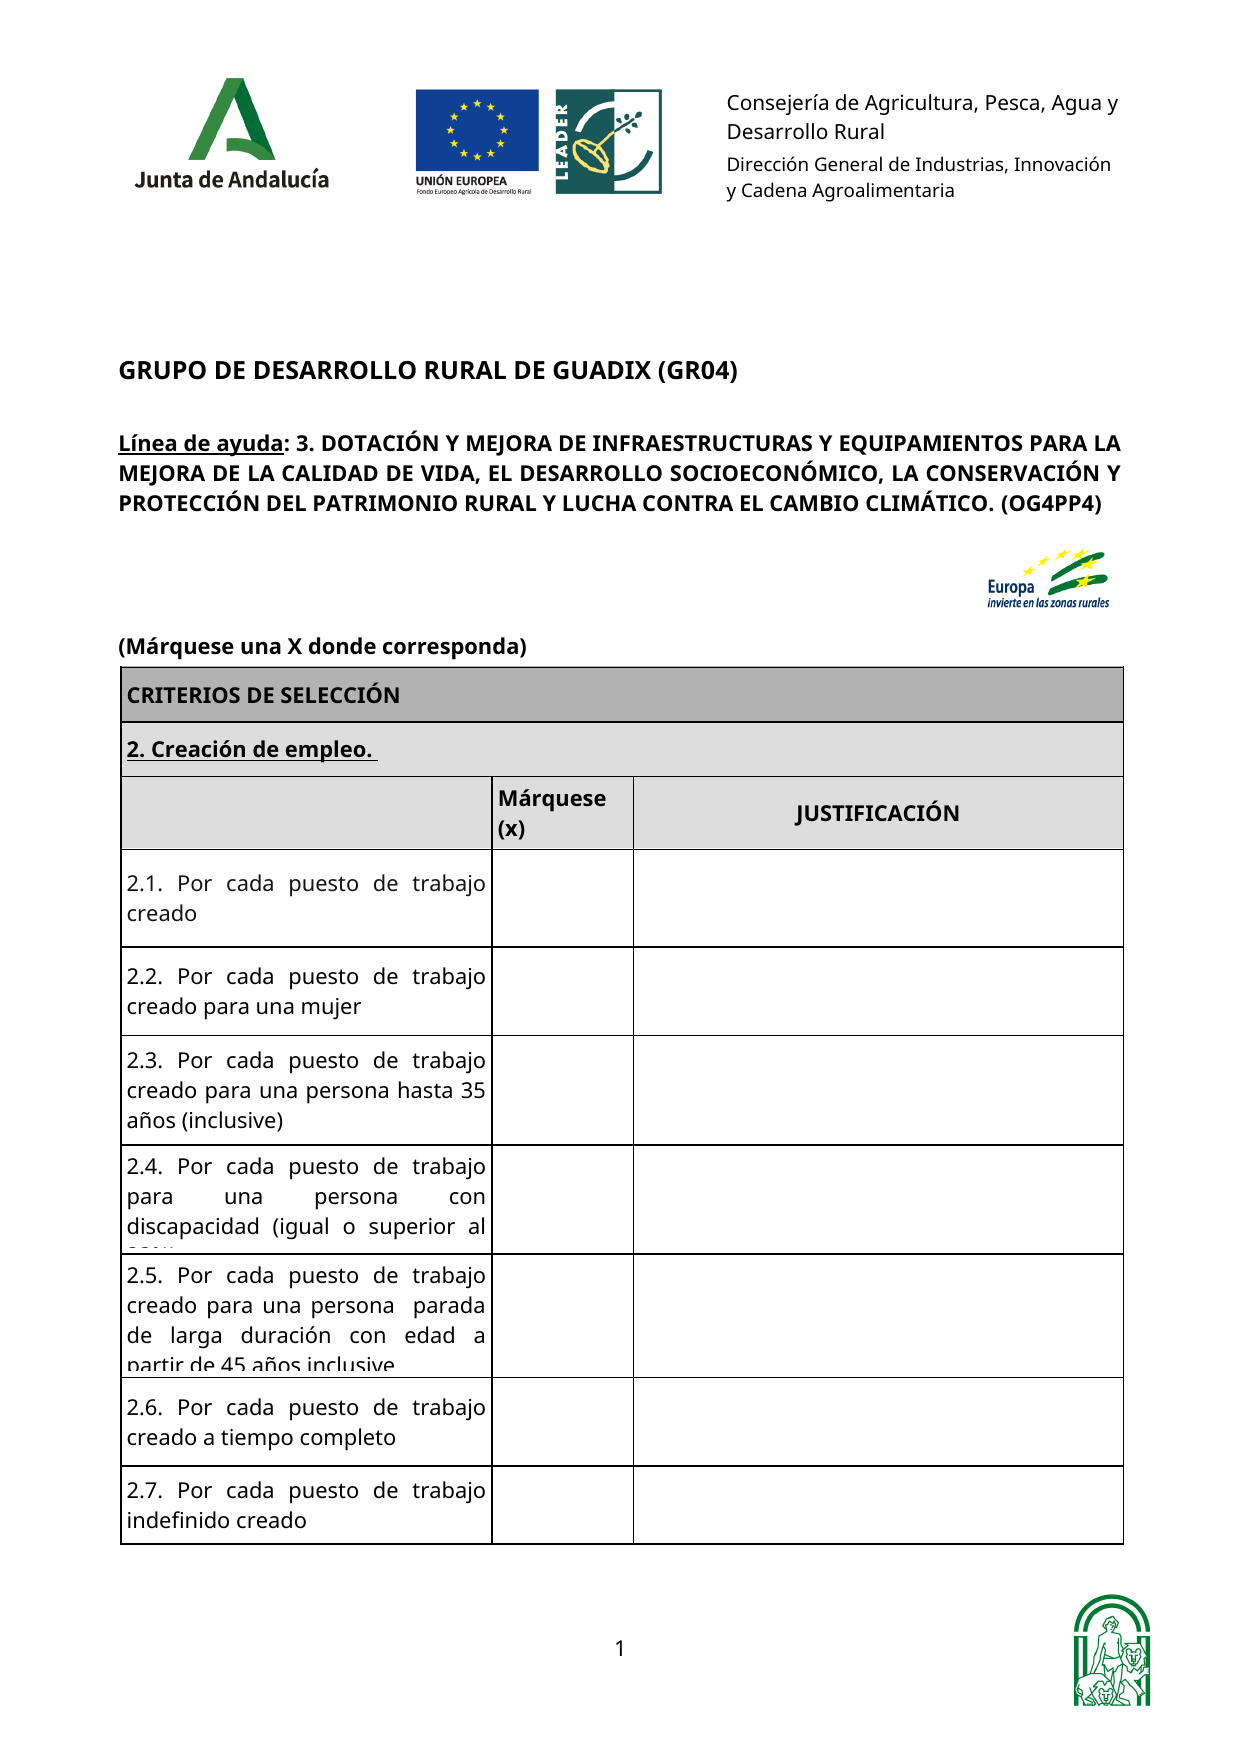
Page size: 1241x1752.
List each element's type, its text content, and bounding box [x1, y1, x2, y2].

table_cell [634, 850, 1123, 946]
table_cell [122, 777, 491, 848]
table_cell [634, 1255, 1123, 1377]
table_cell 2.2. Por cada puesto de trabajo creado para una mujer [122, 948, 491, 1034]
table_cell [634, 1378, 1123, 1465]
table_cell [493, 1378, 633, 1465]
table_cell [634, 948, 1123, 1034]
table_cell 2.3. Por cada puesto de trabajo creado para una persona hasta 35 años (inclusive) [122, 1036, 491, 1144]
picture [401, 69, 677, 212]
text Grupo de Desarrollo Rural de Guadix (GR04) [118, 352, 1122, 387]
table_cell [493, 850, 633, 946]
table_cell [634, 1036, 1123, 1144]
table_cell 2.1. Por cada puesto de trabajo creado [122, 850, 491, 946]
table_header CRITERIOS DE SELECCIÓN [122, 668, 1123, 721]
table_cell [634, 1146, 1123, 1253]
picture [1060, 1586, 1167, 1716]
table_cell JUSTIFICACIÓN [634, 777, 1123, 848]
table_cell 2.4. Por cada puesto de trabajo para una persona con discapacidad (igual o superior al 33%) [122, 1146, 491, 1253]
table_cell [493, 948, 633, 1034]
text (Márquese una X donde corresponda) [118, 631, 1122, 661]
picture [120, 53, 343, 209]
table_cell [493, 1146, 633, 1253]
table_cell [634, 1467, 1123, 1543]
table_cell 2. Creación de empleo. [122, 723, 1123, 776]
table_cell [493, 1467, 633, 1543]
table_cell 2.5. Por cada puesto de trabajo creado para una persona parada de larga duración con edad a partir de 45 años inclusive [122, 1255, 491, 1377]
table_cell Márquese (x) [493, 777, 633, 848]
text Línea de ayuda: 3. DOTACIÓN Y MEJORA DE INFRAESTRUCTURAS Y EQUIPAMIENTOS PARA LA MEJORA DE LA CALIDAD DE VIDA, EL DESARROLLO SOCIOECONÓMICO, LA CONSERVACIÓN Y PROTECCIÓN DEL PATRIMONIO RURAL Y LUCHA CONTRA EL CAMBIO CLIMÁTICO. (OG4PP4) [118, 428, 1122, 518]
table_cell [493, 1255, 633, 1377]
table_cell 2.7. Por cada puesto de trabajo indefinido creado [122, 1467, 491, 1543]
table_cell [493, 1036, 633, 1144]
table_cell 2.6. Por cada puesto de trabajo creado a tiempo completo [122, 1378, 491, 1465]
